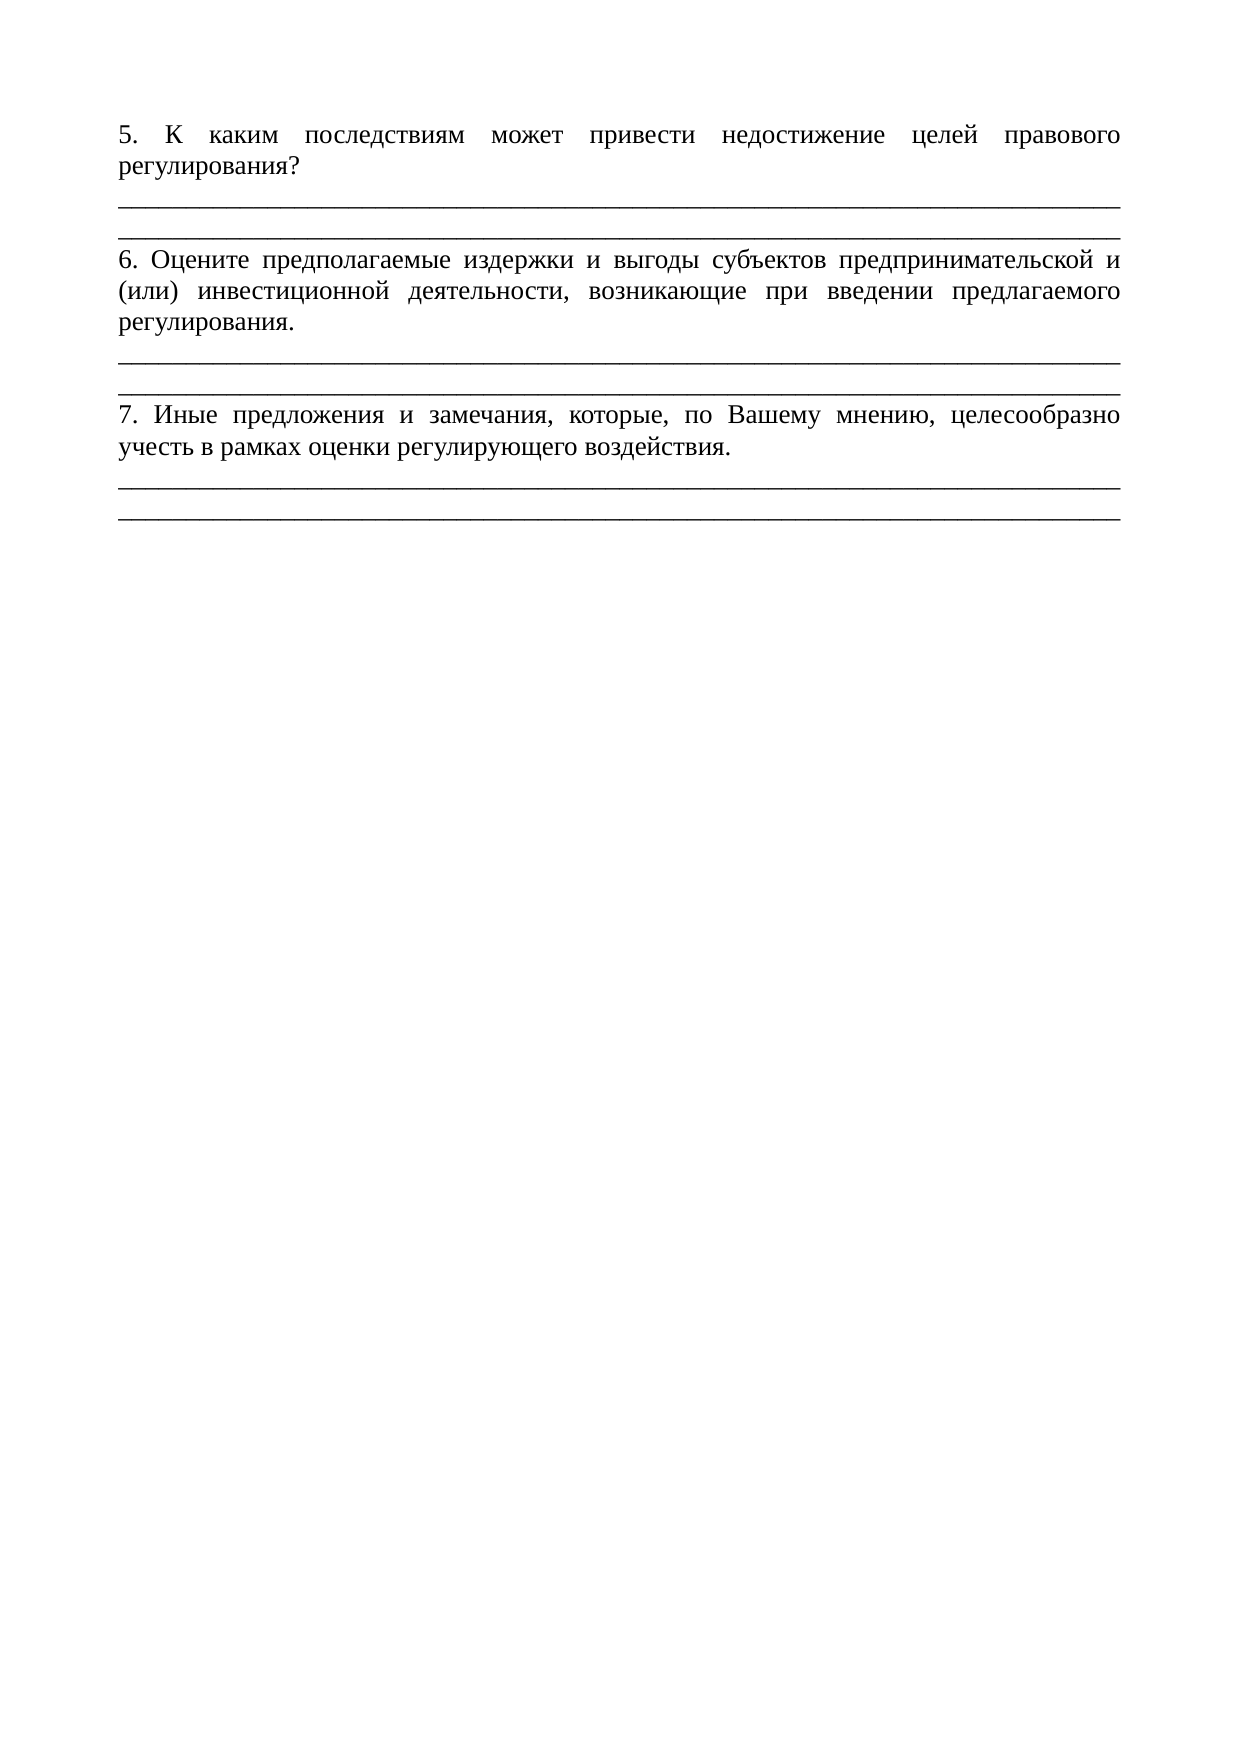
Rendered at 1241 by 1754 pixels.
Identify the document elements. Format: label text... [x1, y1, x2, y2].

text __________________________________________________________________________ [118, 461, 1122, 492]
text __________________________________________________________________________ [118, 212, 1122, 243]
text 5. К каким последствиям может привести недостижение целей правового регулирования? [118, 118, 1122, 180]
text 6. Оцените предполагаемые издержки и выгоды субъектов предпринимательской и (или) инвестиционной деятельности, возникающие при введении предлагаемого регулирования. [118, 243, 1122, 336]
text __________________________________________________________________________ [118, 367, 1122, 398]
text __________________________________________________________________________ [118, 336, 1122, 367]
text __________________________________________________________________________ [118, 492, 1122, 523]
text __________________________________________________________________________ [118, 180, 1122, 212]
text 7. Иные предложения и замечания, которые, по Вашему мнению, целесообразно учесть в рамках оценки регулирующего воздействия. [118, 398, 1122, 461]
